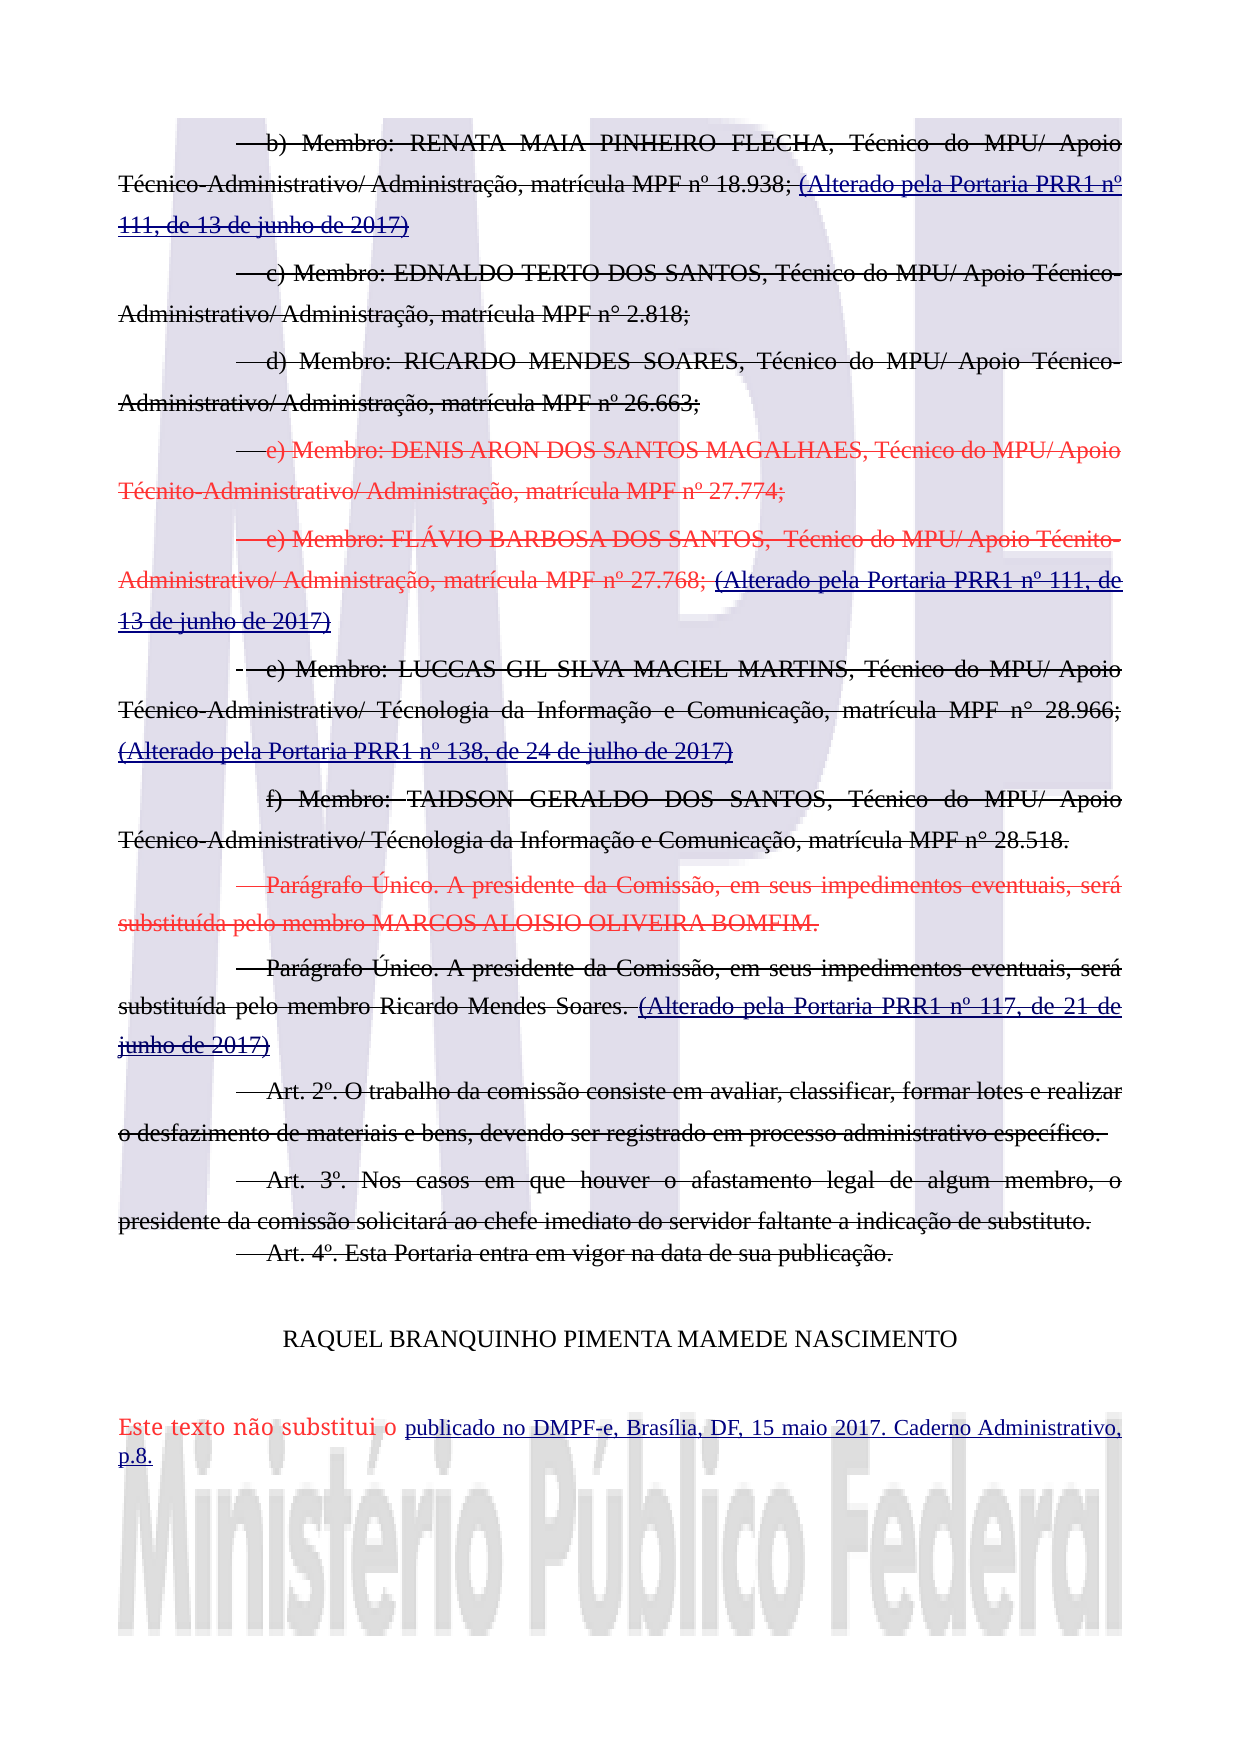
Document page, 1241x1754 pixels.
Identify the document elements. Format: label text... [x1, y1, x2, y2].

picture [118, 768, 1122, 774]
text e) Membro: LUCCAS GIL SILVA MACIEL MARTINS, Técnico do MPU/ Apoio Técnico-Administrativo/ Técnologia da Informação e Comunicação, matrícula MPF n° 28.966; (Alterado pela Portaria PRR1 nº 138, de 24 de julho de 2017) [118, 644, 1122, 768]
picture [118, 1353, 1122, 1411]
picture [118, 508, 1122, 514]
text b) Membro: RENATA MAIA PINHEIRO FLECHA, Técnico do MPU/ Apoio Técnico-Administrativo/ Administração, matrícula MPF nº 18.938; (Alterado pela Portaria PRR1 nº 111, de 13 de junho de 2017) [118, 118, 1122, 185]
text Parágrafo Único. A presidente da Comissão, em seus impedimentos eventuais, será substituída pelo membro Ricardo Mendes Soares. (Alterado pela Portaria PRR1 nº 117, de 21 de junho de 2017) [118, 946, 1122, 1007]
text Art. 2º. O trabalho da comissão consiste em avaliar, classificar, formar lotes e realizar o desfazimento de materiais e bens, devendo ser registrado em processo administrativo específico. [118, 1067, 1122, 1149]
picture [118, 1061, 1122, 1067]
picture [118, 1149, 1122, 1155]
text Art. 4º. Esta Portaria entra em vigor na data de sua publicação. [118, 1238, 1122, 1267]
text b) Membro: RENATA MAIA PINHEIRO FLECHA, Técnico do MPU/ Apoio Técnico-Administrativo/ Administração, matrícula MPF nº 18.938; (Alterado pela Portaria PRR1 nº 111, de 13 de junho de 2017) [118, 186, 1122, 242]
picture [118, 638, 1122, 644]
text d) Membro: RICARDO MENDES SOARES, Técnico do MPU/ Apoio Técnico-Administrativo/ Administração, matrícula MPF nº 26.663; [118, 337, 1122, 419]
picture [118, 1267, 1122, 1324]
picture [118, 419, 1122, 425]
text RAQUEL BRANQUINHO PIMENTA MAMEDE NASCIMENTO [118, 1324, 1122, 1353]
text Parágrafo Único. A presidente da Comissão, em seus impedimentos eventuais, será substituída pelo membro Ricardo Mendes Soares. (Alterado pela Portaria PRR1 nº 117, de 21 de junho de 2017) [118, 1008, 1122, 1061]
text c) Membro: EDNALDO TERTO DOS SANTOS, Técnico do MPU/ Apoio Técnico-Administrativo/ Administração, matrícula MPF n° 2.818; [118, 248, 1122, 331]
picture [118, 857, 1122, 863]
picture [118, 331, 1122, 337]
picture [118, 242, 1122, 248]
picture [118, 939, 1122, 946]
text Parágrafo Único. A presidente da Comissão, em seus impedimentos eventuais, será substituída pelo membro MARCOS ALOISIO OLIVEIRA BOMFIM. [118, 863, 1122, 939]
text f) Membro: TAIDSON GERALDO DOS SANTOS, Técnico do MPU/ Apoio Técnico-Administrativo/ Técnologia da Informação e Comunicação, matrícula MPF n° 28.518. [118, 774, 1122, 857]
text e) Membro: FLÁVIO BARBOSA DOS SANTOS, Técnico do MPU/ Apoio Técnito-Administrativo/ Administração, matrícula MPF nº 27.768; (Alterado pela Portaria PRR1 nº 111, de 13 de junho de 2017) [118, 514, 1122, 581]
text Este texto não substitui o publicado no DMPF-e, Brasília, DF, 15 maio 2017. Caderno Administrativo, p.8. [118, 1411, 1122, 1468]
picture [118, 1468, 1122, 1636]
text e) Membro: DENIS ARON DOS SANTOS MAGALHAES, Técnico do MPU/ Apoio Técnito-Administrativo/ Administração, matrícula MPF nº 27.774; [118, 425, 1122, 508]
text e) Membro: FLÁVIO BARBOSA DOS SANTOS, Técnico do MPU/ Apoio Técnito-Administrativo/ Administração, matrícula MPF nº 27.768; (Alterado pela Portaria PRR1 nº 111, de 13 de junho de 2017) [118, 582, 1122, 638]
text Art. 3º. Nos casos em que houver o afastamento legal de algum membro, o presidente da comissão solicitará ao chefe imediato do servidor faltante a indicação de substituto. [118, 1155, 1122, 1238]
